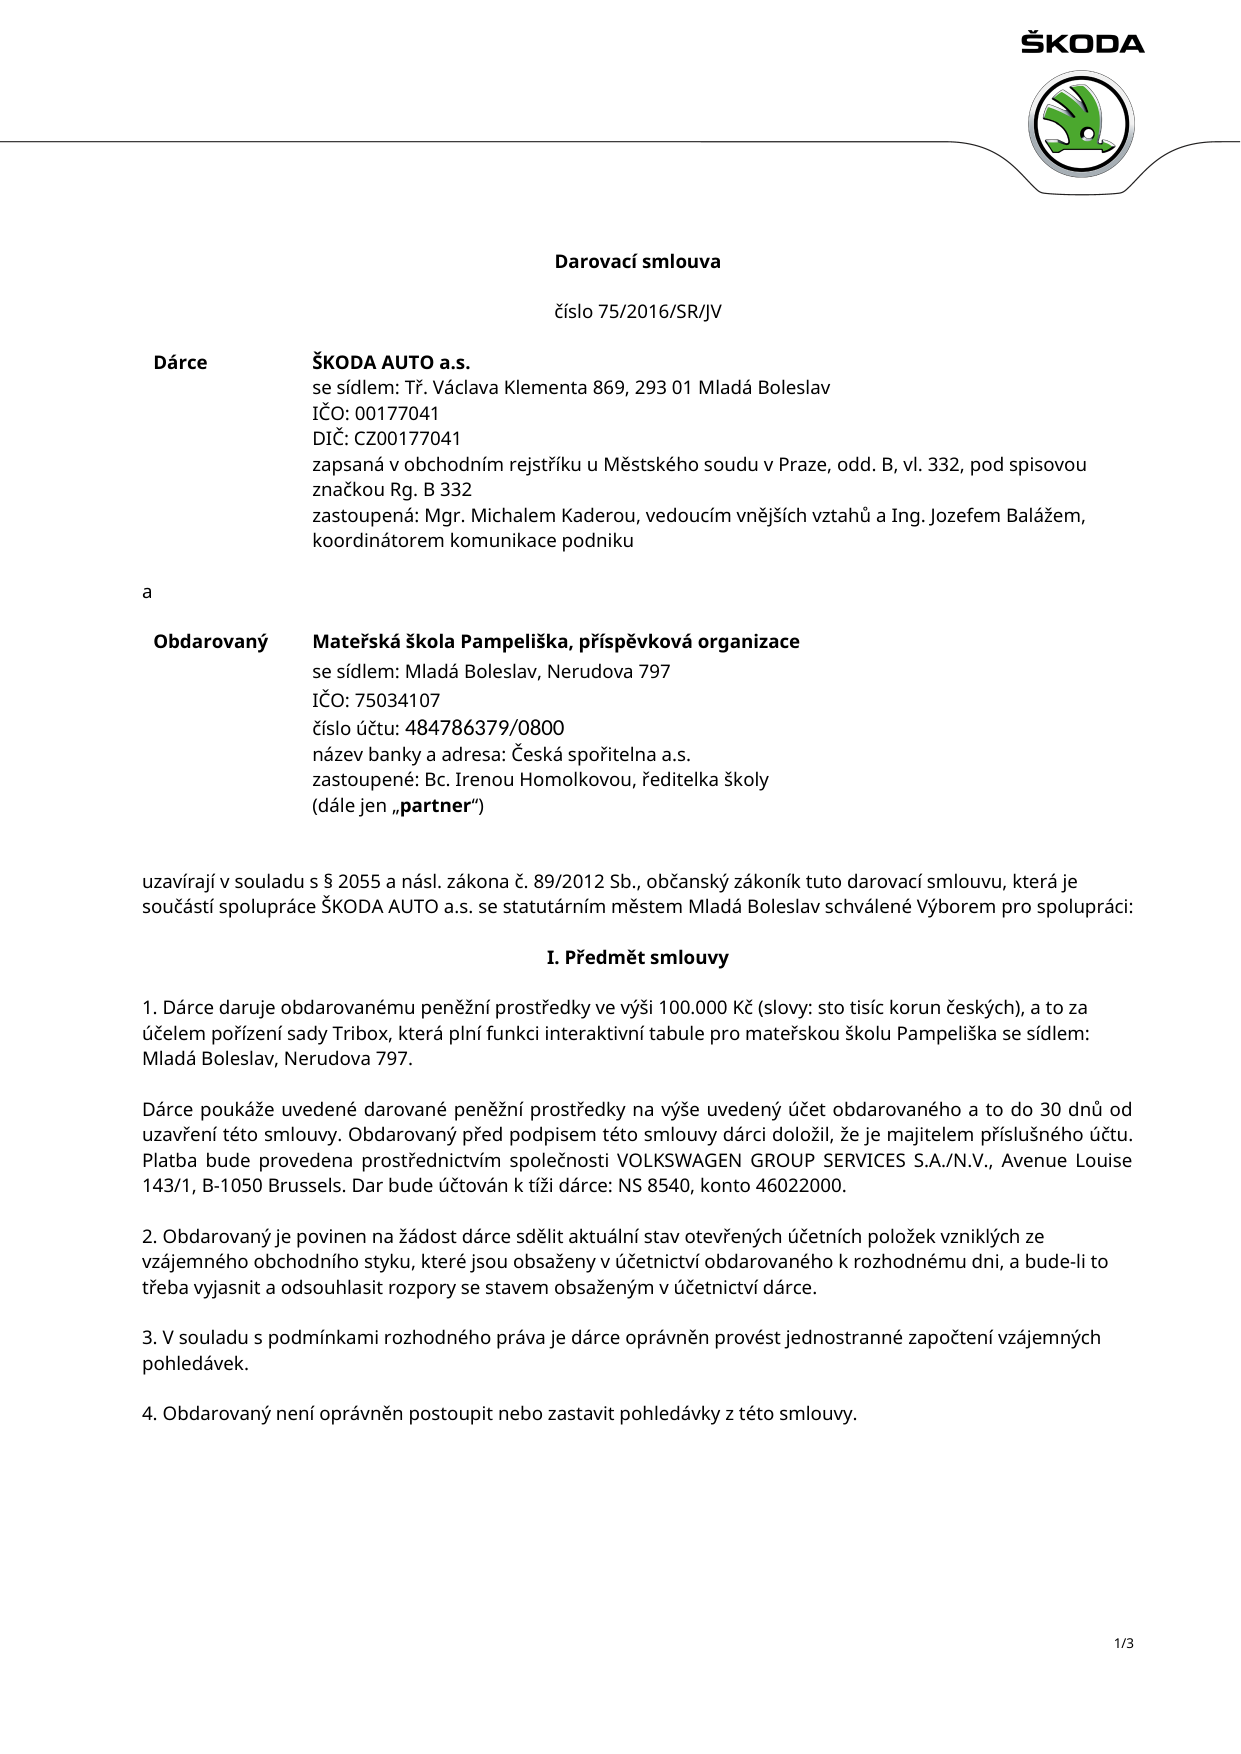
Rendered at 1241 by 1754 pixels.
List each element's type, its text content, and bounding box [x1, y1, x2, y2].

text 4. Obdarovaný není oprávněn postoupit nebo zastavit pohledávky z této smlouvy. [142, 1401, 1134, 1426]
table_header Mateřská škola Pampeliška, příspěvková organizace se sídlem: Mladá Boleslav, Nerudova 797 IČO: 75034107 číslo účtu: 484786379/0800 název banky a adresa: Česká spořitelna a.s. zastoupené: Bc. Irenou Homolkovou, ředitelka školy (dále jen „partner“) [301, 629, 1154, 817]
text číslo 75/2016/SR/JV [142, 298, 1134, 324]
table_header ŠKODA AUTO a.s. se sídlem: Tř. Václava Klementa 869, 293 01 Mladá Boleslav IČO: 00177041 DIČ: CZ00177041 zapsaná v obchodním rejstříku u Městského soudu v Praze, odd. B, vl. 332, pod spisovou značkou Rg. B 332 zastoupená: Mgr. Michalem Kaderou, vedoucím vnějších vztahů a Ing. Jozefem Balážem, koordinátorem komunikace podniku [301, 349, 1148, 578]
table_header Obdarovaný [142, 629, 301, 817]
text I. Předmět smlouvy [142, 944, 1134, 969]
text uzavírají v souladu s § 2055 a násl. zákona č. 89/2012 Sb., občanský zákoník tuto darovací smlouvu, která je součástí spolupráce ŠKODA AUTO a.s. se statutárním městem Mladá Boleslav schválené Výborem pro spolupráci: [142, 868, 1134, 919]
text 1. Dárce daruje obdarovanému peněžní prostředky ve výši 100.000 Kč (slovy: sto tisíc korun českých), a to za účelem pořízení sady Tribox, která plní funkci interaktivní tabule pro mateřskou školu Pampeliška se sídlem: Mladá Boleslav, Nerudova 797. [142, 994, 1134, 1071]
text Dárce poukáže uvedené darované peněžní prostředky na výše uvedený účet obdarovaného a to do 30 dnů od uzavření této smlouvy. Obdarovaný před podpisem této smlouvy dárci doložil, že je majitelem příslušného účtu. Platba bude provedena prostřednictvím společnosti VOLKSWAGEN GROUP SERVICES S.A./N.V., Avenue Louise 143/1, B-1050 Brussels. Dar bude účtován k tíži dárce: NS 8540, konto 46022000. [142, 1096, 1134, 1198]
text a [142, 578, 1134, 604]
text 3. V souladu s podmínkami rozhodného práva je dárce oprávněn provést jednostranné započtení vzájemných pohledávek. [142, 1325, 1134, 1376]
table_header Dárce [142, 349, 301, 578]
text Darovací smlouva [142, 248, 1134, 273]
text 2. Obdarovaný je povinen na žádost dárce sdělit aktuální stav otevřených účetních položek vzniklých ze vzájemného obchodního styku, které jsou obsaženy v účetnictví obdarovaného k rozhodnému dni, a bude-li to třeba vyjasnit a odsouhlasit rozpory se stavem obsaženým v účetnictví dárce. [142, 1223, 1134, 1300]
